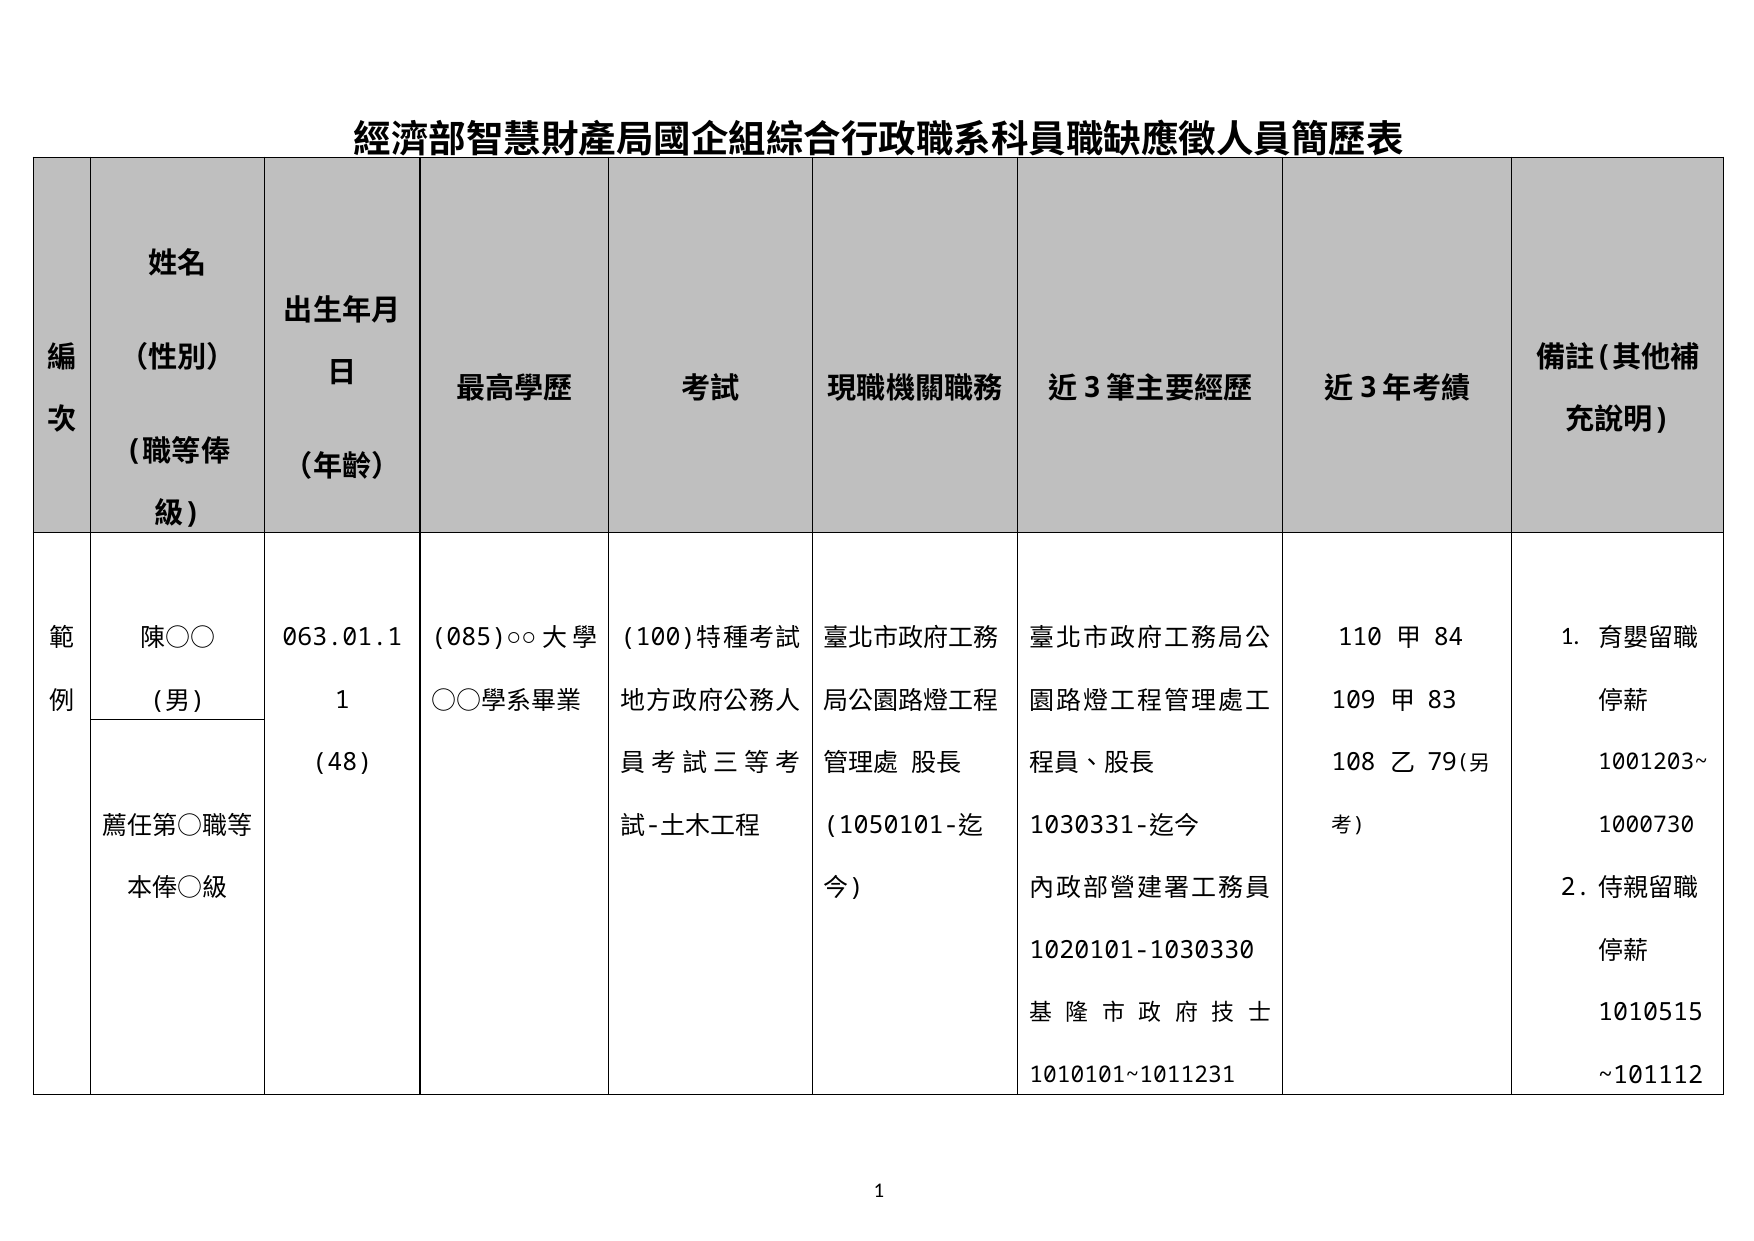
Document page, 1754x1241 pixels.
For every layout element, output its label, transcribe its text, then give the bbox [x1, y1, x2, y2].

table_header 現職機關職務 [813, 158, 1017, 532]
table_header 最高學歷 [421, 158, 608, 532]
table_cell 薦任第○職等 本俸○級 [91, 720, 264, 1094]
table_cell 110 甲 84 109 甲 83 108 乙 79(另考) [1283, 533, 1511, 1094]
table_header 近3年考績 [1283, 158, 1511, 532]
table_cell 臺北市政府工務局公園路燈工程管理處工程員、股長 1030331-迄今 內政部營建署工務員1020101-1030330 基隆市政府技士1010101~1011231 [1018, 533, 1282, 1094]
table_cell (100)特種考試地方政府公務人員考試三等考試-土木工程 [609, 533, 812, 1094]
table_header 編次 [34, 158, 90, 532]
table_header 備註(其他補充說明) [1512, 158, 1723, 532]
table_cell 臺北市政府工務局公園路燈工程管理處 股長(1050101-迄今) [813, 533, 1017, 1094]
table_cell 陳○○ (男) [91, 533, 264, 719]
text 經濟部智慧財產局國企組綜合行政職系科員職缺應徵人員簡歷表 [29, 94, 1727, 157]
table_cell 範例 [34, 533, 90, 1094]
table_cell 063.01.11 (48) [265, 533, 419, 1094]
table_header 出生年月日 （年齡） [265, 158, 419, 532]
table_header 近3筆主要經歷 [1018, 158, 1282, 532]
table_cell 育嬰留職停薪1001203~1000730 侍親留職停薪1010515~1011128 [1512, 533, 1723, 1094]
table_header 姓名 （性別） (職等俸級) [91, 158, 264, 532]
table_cell (085)○○大學○○學系畢業 [421, 533, 608, 1094]
table_header 考試 [609, 158, 812, 532]
